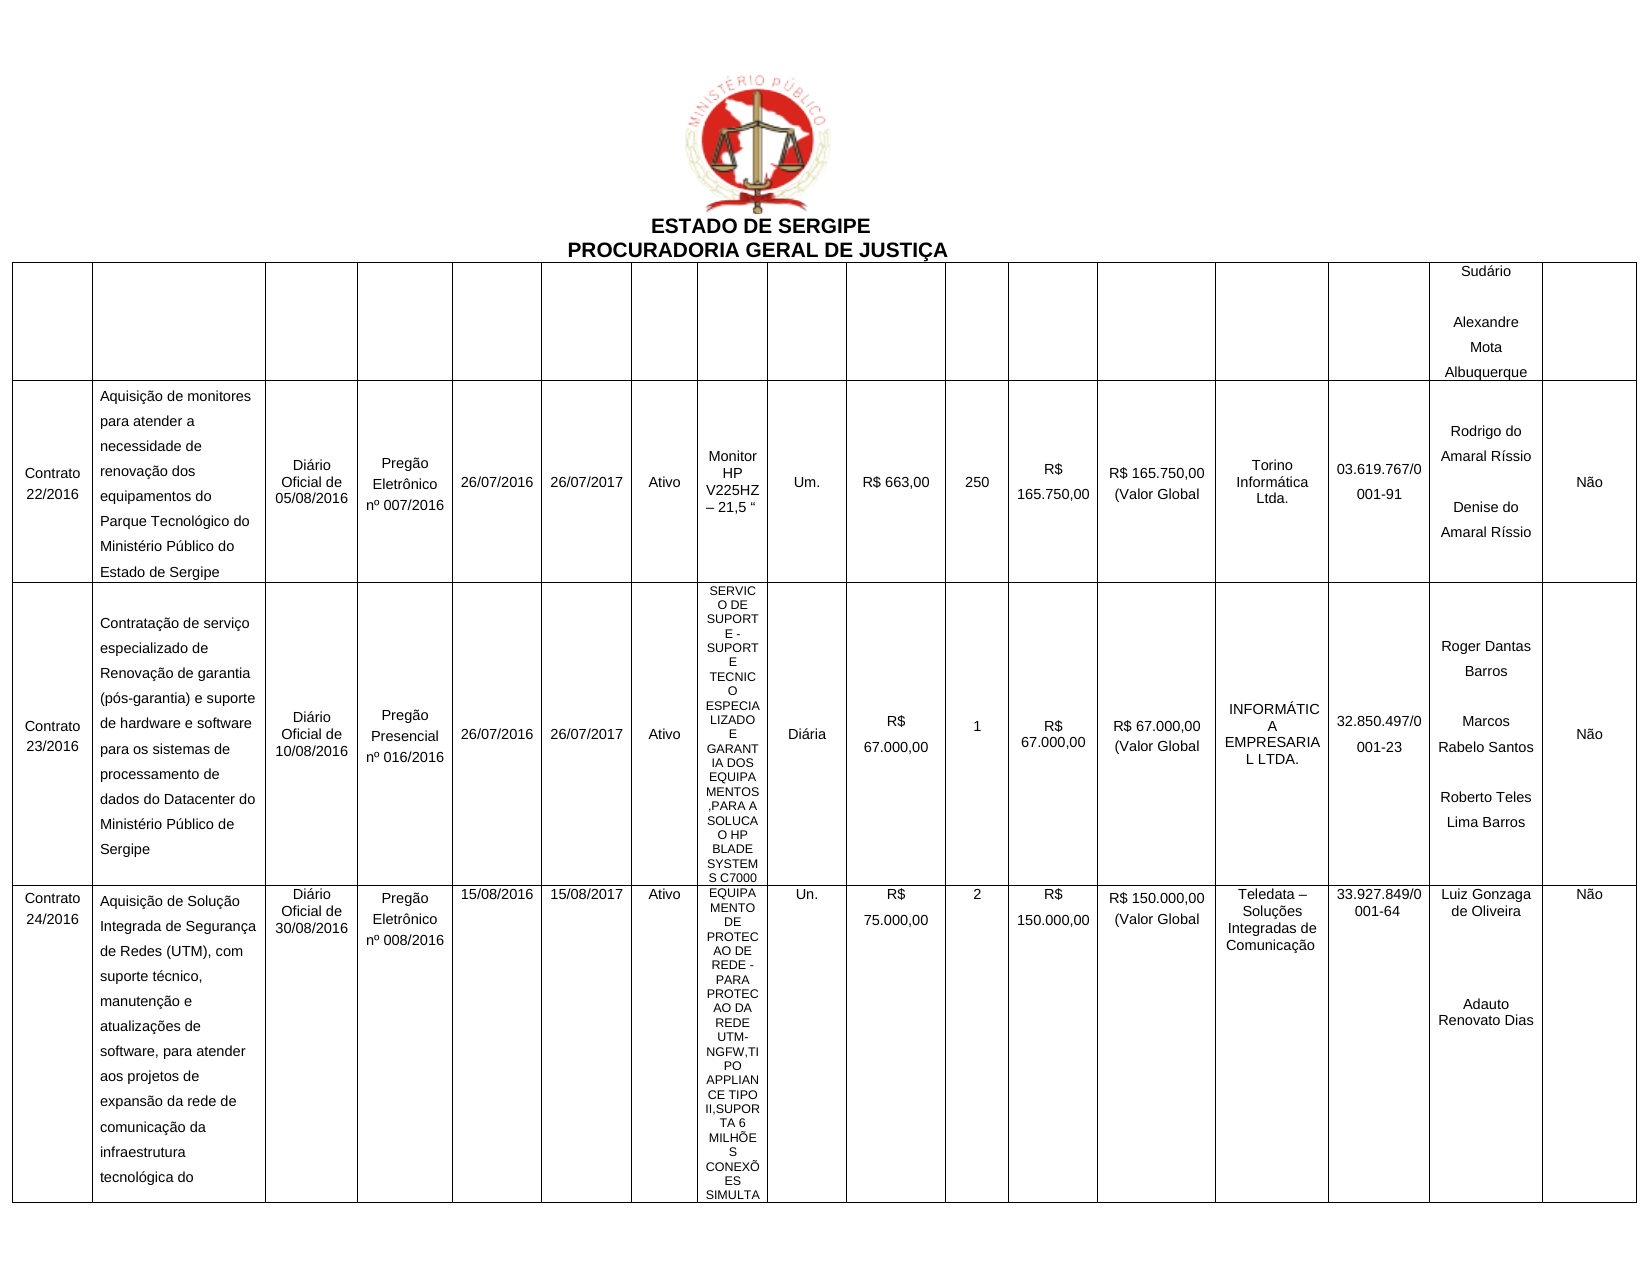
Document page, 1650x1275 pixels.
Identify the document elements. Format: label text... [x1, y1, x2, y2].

table_cell R$ 663,00 [847, 381, 945, 582]
table_cell Diário Oficial de 30/08/2016 [266, 886, 357, 1202]
table_cell Sudário Alexandre Mota Albuquerque [1430, 263, 1542, 380]
table_cell Roger Dantas Barros Marcos Rabelo Santos Roberto Teles Lima Barros [1430, 583, 1542, 885]
table_cell [358, 263, 452, 380]
table_cell [1216, 263, 1328, 380]
table_cell 15/08/2017 [542, 886, 631, 1202]
table_cell [453, 263, 541, 380]
table_cell Não [1543, 886, 1636, 1202]
table_cell [768, 263, 846, 380]
table_cell Un. [768, 886, 846, 1202]
table_cell R$ 150.000,00 (Valor Global [1098, 886, 1215, 1202]
table_cell Contrato 23/2016 [13, 583, 92, 885]
table_cell [698, 263, 767, 380]
table_cell Pregão Presencial nº 016/2016 [358, 583, 452, 885]
table_cell Contratação de serviço especializado de Renovação de garantia (pós-garantia) e suporte de hardware e software para os sistemas de processamento de dados do Datacenter do Ministério Público de Sergipe [93, 583, 265, 885]
table_cell [1009, 263, 1097, 380]
table_cell Luiz Gonzaga de Oliveira Adauto Renovato Dias [1430, 886, 1542, 1202]
table_cell Um. [768, 381, 846, 582]
table_cell 1 [946, 583, 1008, 885]
table_cell 15/08/2016 [453, 886, 541, 1202]
table_cell Diário Oficial de 10/08/2016 [266, 583, 357, 885]
table_cell INFORMÁTICA EMPRESARIAL LTDA. [1216, 583, 1328, 885]
table_cell 26/07/2017 [542, 381, 631, 582]
table_cell [93, 263, 265, 380]
table_cell Rodrigo do Amaral Ríssio Denise do Amaral Ríssio [1430, 381, 1542, 582]
table_cell R$ 150.000,00 [1009, 886, 1097, 1202]
table_cell SERVICO DE SUPORTE - SUPORTE TECNICO ESPECIALIZADO E GARANTIA DOS EQUIPAMENTOS,PARA A SOLUCAO HP BLADE SYSTEMS C7000 [698, 583, 767, 885]
table_cell Torino Informática Ltda. [1216, 381, 1328, 582]
table_cell 32.850.497/0001-23 [1329, 583, 1429, 885]
table_cell [1329, 263, 1429, 380]
table_cell [1098, 263, 1215, 380]
table_cell [946, 263, 1008, 380]
table_cell Aquisição de monitores para atender a necessidade de renovação dos equipamentos do Parque Tecnológico do Ministério Público do Estado de Sergipe [93, 381, 265, 582]
table_cell Monitor HP V225HZ – 21,5 “ [698, 381, 767, 582]
table_cell Pregão Eletrônico nº 007/2016 [358, 381, 452, 582]
table_cell R$ 67.000,00 [847, 583, 945, 885]
table_cell Não [1543, 381, 1636, 582]
table_cell R$ 75.000,00 [847, 886, 945, 1202]
table_cell Ativo [632, 886, 697, 1202]
table_cell R$ 165.750,00 (Valor Global [1098, 381, 1215, 582]
table_cell [13, 263, 92, 380]
table_cell EQUIPAMENTO DE PROTECAO DE REDE - PARA PROTECAO DA REDE UTM-NGFW,TIPO APPLIANCE TIPO II,SUPORTA 6 MILHÕES CONEXÕES SIMULTA [698, 886, 767, 1202]
table_cell 26/07/2016 [453, 583, 541, 885]
table_cell 26/07/2017 [542, 583, 631, 885]
table_cell R$ 67.000,00 (Valor Global [1098, 583, 1215, 885]
table_cell 26/07/2016 [453, 381, 541, 582]
table_cell Contrato 24/2016 [13, 886, 92, 1202]
table_cell [1543, 263, 1636, 380]
table_cell [847, 263, 945, 380]
table_cell R$ 67.000,00 [1009, 583, 1097, 885]
table_cell Ativo [632, 583, 697, 885]
table_cell Contrato 22/2016 [13, 381, 92, 582]
table_cell 2 [946, 886, 1008, 1202]
table_cell [542, 263, 631, 380]
table_cell Teledata – Soluções Integradas de Comunicação [1216, 886, 1328, 1202]
table_cell Aquisição de Solução Integrada de Segurança de Redes (UTM), com suporte técnico, manutenção e atualizações de software, para atender aos projetos de expansão da rede de comunicação da infraestrutura tecnológica do [93, 886, 265, 1202]
table_cell [266, 263, 357, 380]
table_cell Diária [768, 583, 846, 885]
table_cell R$ 165.750,00 [1009, 381, 1097, 582]
table_cell Pregão Eletrônico nº 008/2016 [358, 886, 452, 1202]
table_cell 03.619.767/0001-91 [1329, 381, 1429, 582]
table_cell 33.927.849/0001-64 [1329, 886, 1429, 1202]
table_cell Não [1543, 583, 1636, 885]
table_cell Diário Oficial de 05/08/2016 [266, 381, 357, 582]
table_cell Ativo [632, 381, 697, 582]
table_cell [632, 263, 697, 380]
table_cell 250 [946, 381, 1008, 582]
